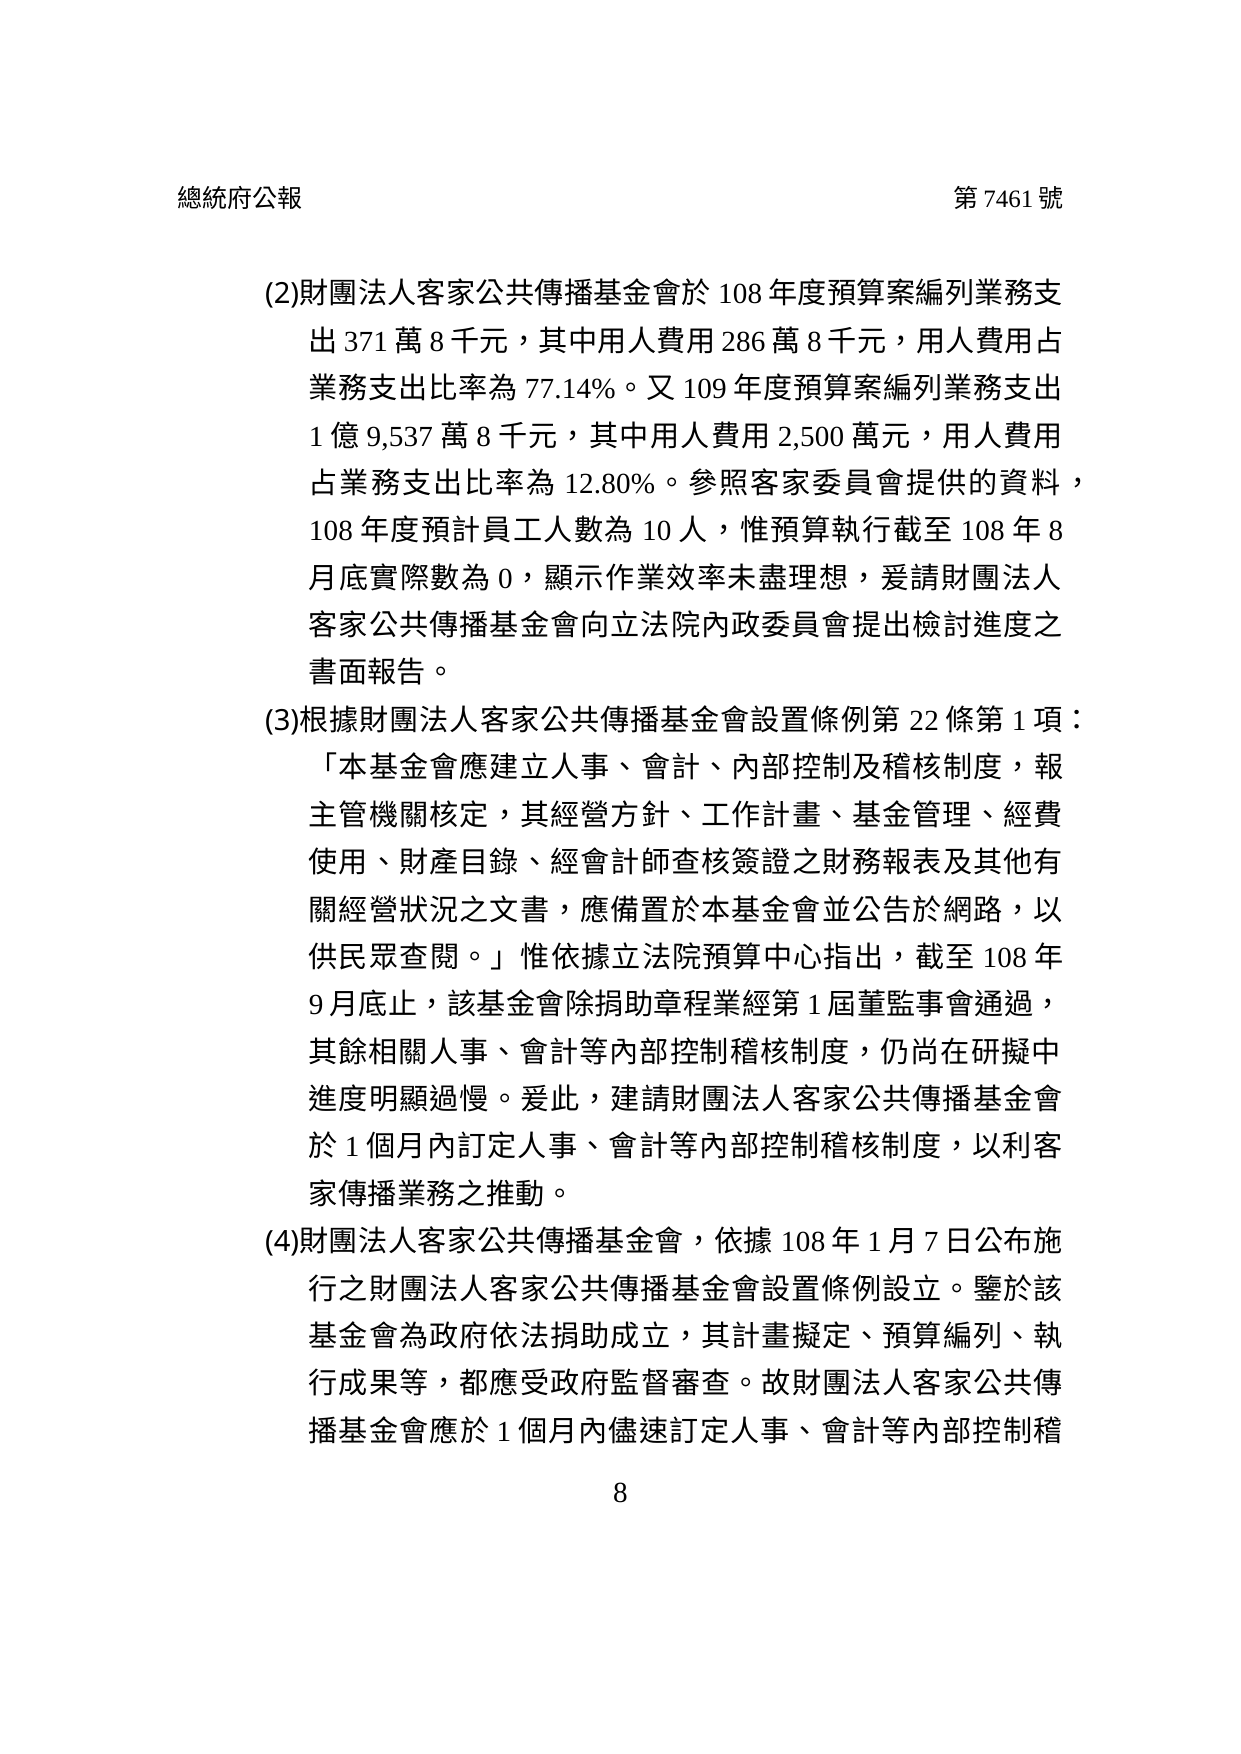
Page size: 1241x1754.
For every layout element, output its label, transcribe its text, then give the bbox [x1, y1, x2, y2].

text (2)財團法人客家公共傳播基金會於108年度預算案編列業務支出371萬8千元，其中用人費用286萬8千元，用人費用占業務支出比率為77.14%。又109年度預算案編列業務支出1億9,537萬8千元，其中用人費用2,500萬元，用人費用占業務支出比率為12.80%。參照客家委員會提供的資料，108年度預計員工人數為10人，惟預算執行截至108年8月底實際數為0，顯示作業效率未盡理想，爰請財團法人客家公共傳播基金會向立法院內政委員會提出檢討進度之書面報告。 [265, 266, 1063, 692]
text (4)財團法人客家公共傳播基金會，依據108年1月7日公布施行之財團法人客家公共傳播基金會設置條例設立。鑒於該基金會為政府依法捐助成立，其計畫擬定、預算編列、執行成果等，都應受政府監督審查。故財團法人客家公共傳播基金會應於1個月內儘速訂定人事、會計等內部控制稽 [265, 1214, 1063, 1451]
text (3)根據財團法人客家公共傳播基金會設置條例第22條第1項：「本基金會應建立人事、會計、內部控制及稽核制度，報主管機關核定，其經營方針、工作計畫、基金管理、經費使用、財產目錄、經會計師查核簽證之財務報表及其他有關經營狀況之文書，應備置於本基金會並公告於網路，以供民眾查閱。」惟依據立法院預算中心指出，截至108年9月底止，該基金會除捐助章程業經第1屆董監事會通過，其餘相關人事、會計等內部控制稽核制度，仍尚在研擬中，進度明顯過慢。爰此，建請財團法人客家公共傳播基金會於1個月內訂定人事、會計等內部控制稽核制度，以利客家傳播業務之推動。 [265, 692, 1063, 1214]
